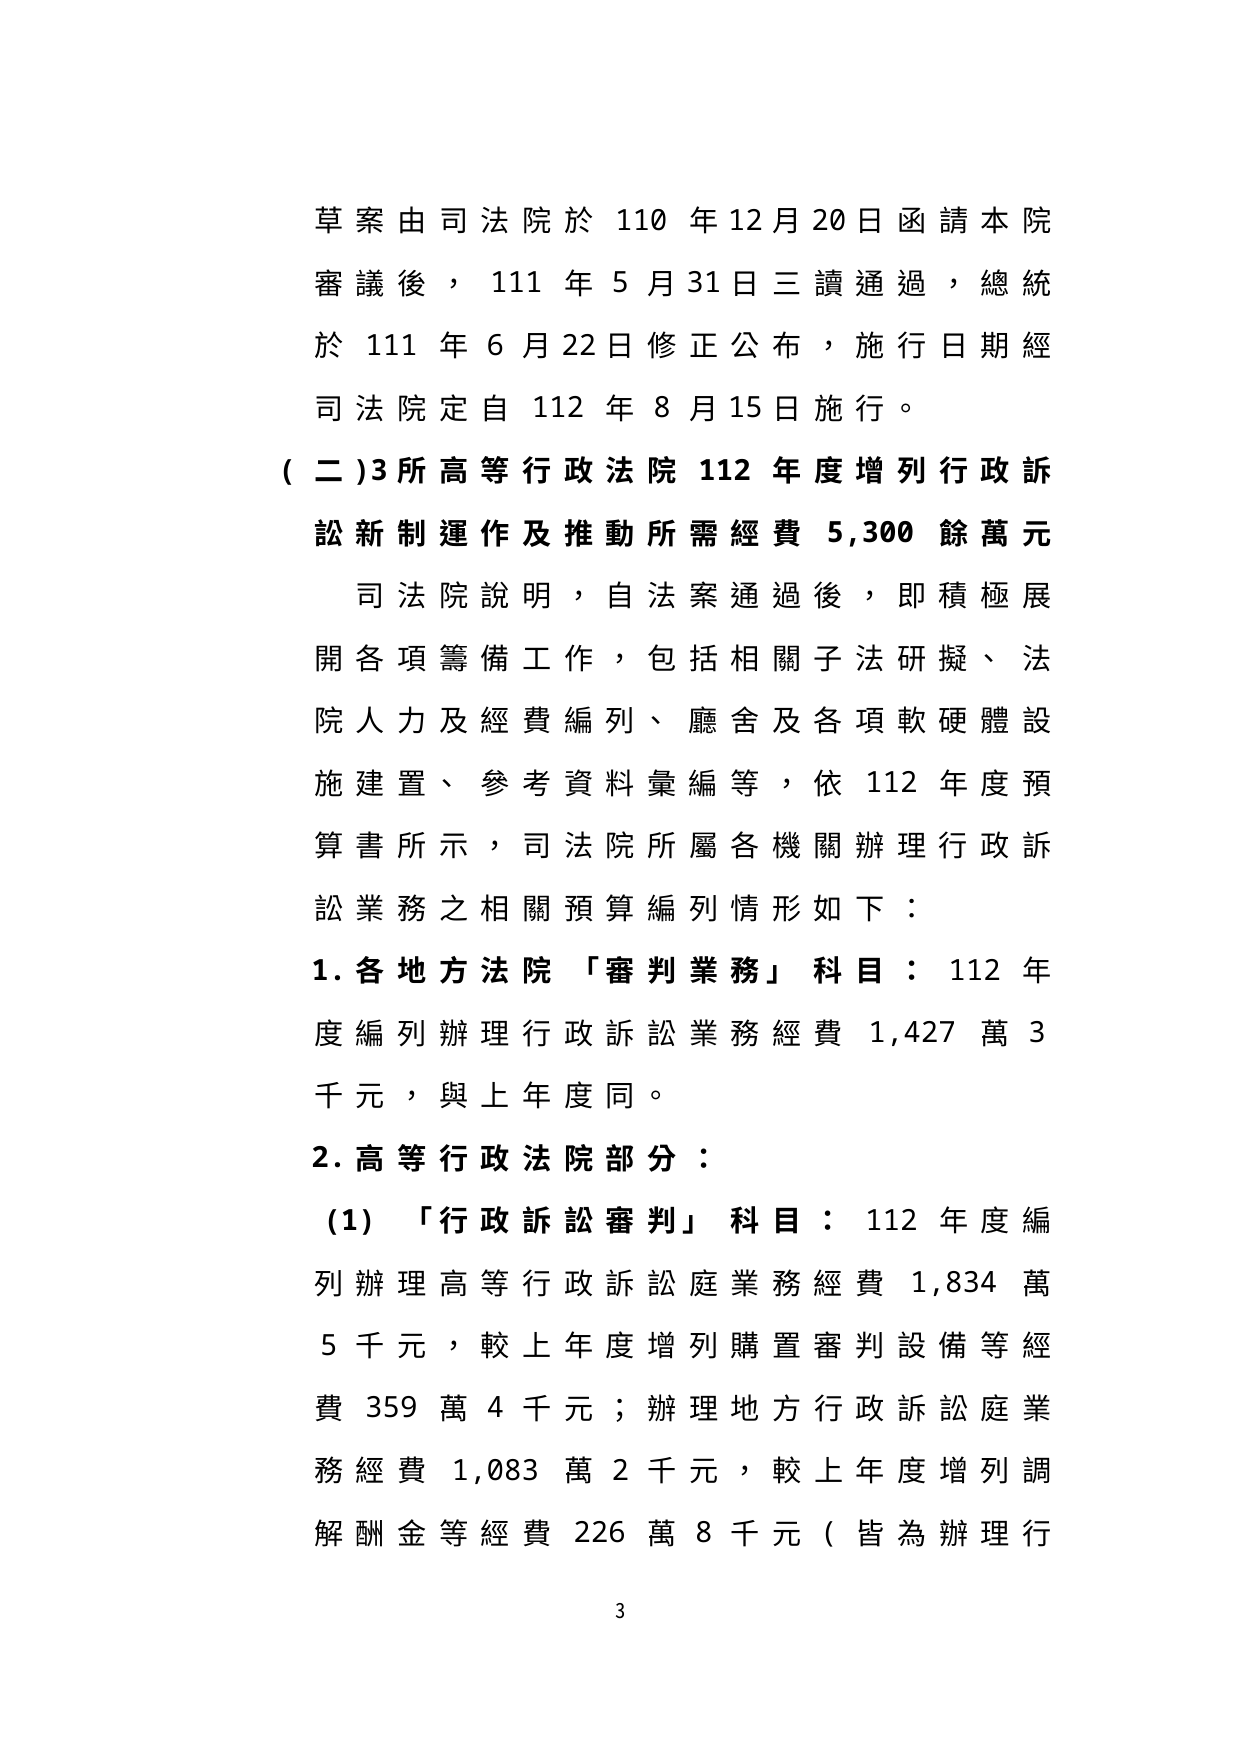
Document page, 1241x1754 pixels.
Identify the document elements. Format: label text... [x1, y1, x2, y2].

text 司法院說明，自法案通過後，即積極展開各項籌備工作，包括相關子法研擬、法院人力及經費編列、廳舍及各項軟硬體設施建置、參考資料彙編等，依112年度預算書所示，司法院所屬各機關辦理行政訴訟業務之相關預算編列情形如下： [271, 552, 1058, 927]
text (1)「行政訴訟審判」科目：112年度編列辦理高等行政訴訟庭業務經費1,834萬5千元，較上年度增列購置審判設備等經費359萬4千元；辦理地方行政訴訟庭業務經費1,083萬2千元，較上年度增列調解酬金等經費226萬8千元(皆為辦理行 [271, 1177, 1058, 1552]
text 1.各地方法院「審判業務」科目：112年度編列辦理行政訴訟業務經費1,427萬3千元，與上年度同。 [271, 927, 1058, 1115]
text 2.高等行政法院部分： [271, 1115, 1058, 1177]
text (二)3所高等行政法院112年度增列行政訴訟新制運作及推動所需經費5,300餘萬元 [242, 427, 1058, 552]
text 草案由司法院於110年12月20日函請本院審議後，111年5月31日三讀通過，總統於111年6月22日修正公布，施行日期經司法院定自112年8月15日施行。 [271, 177, 1058, 427]
